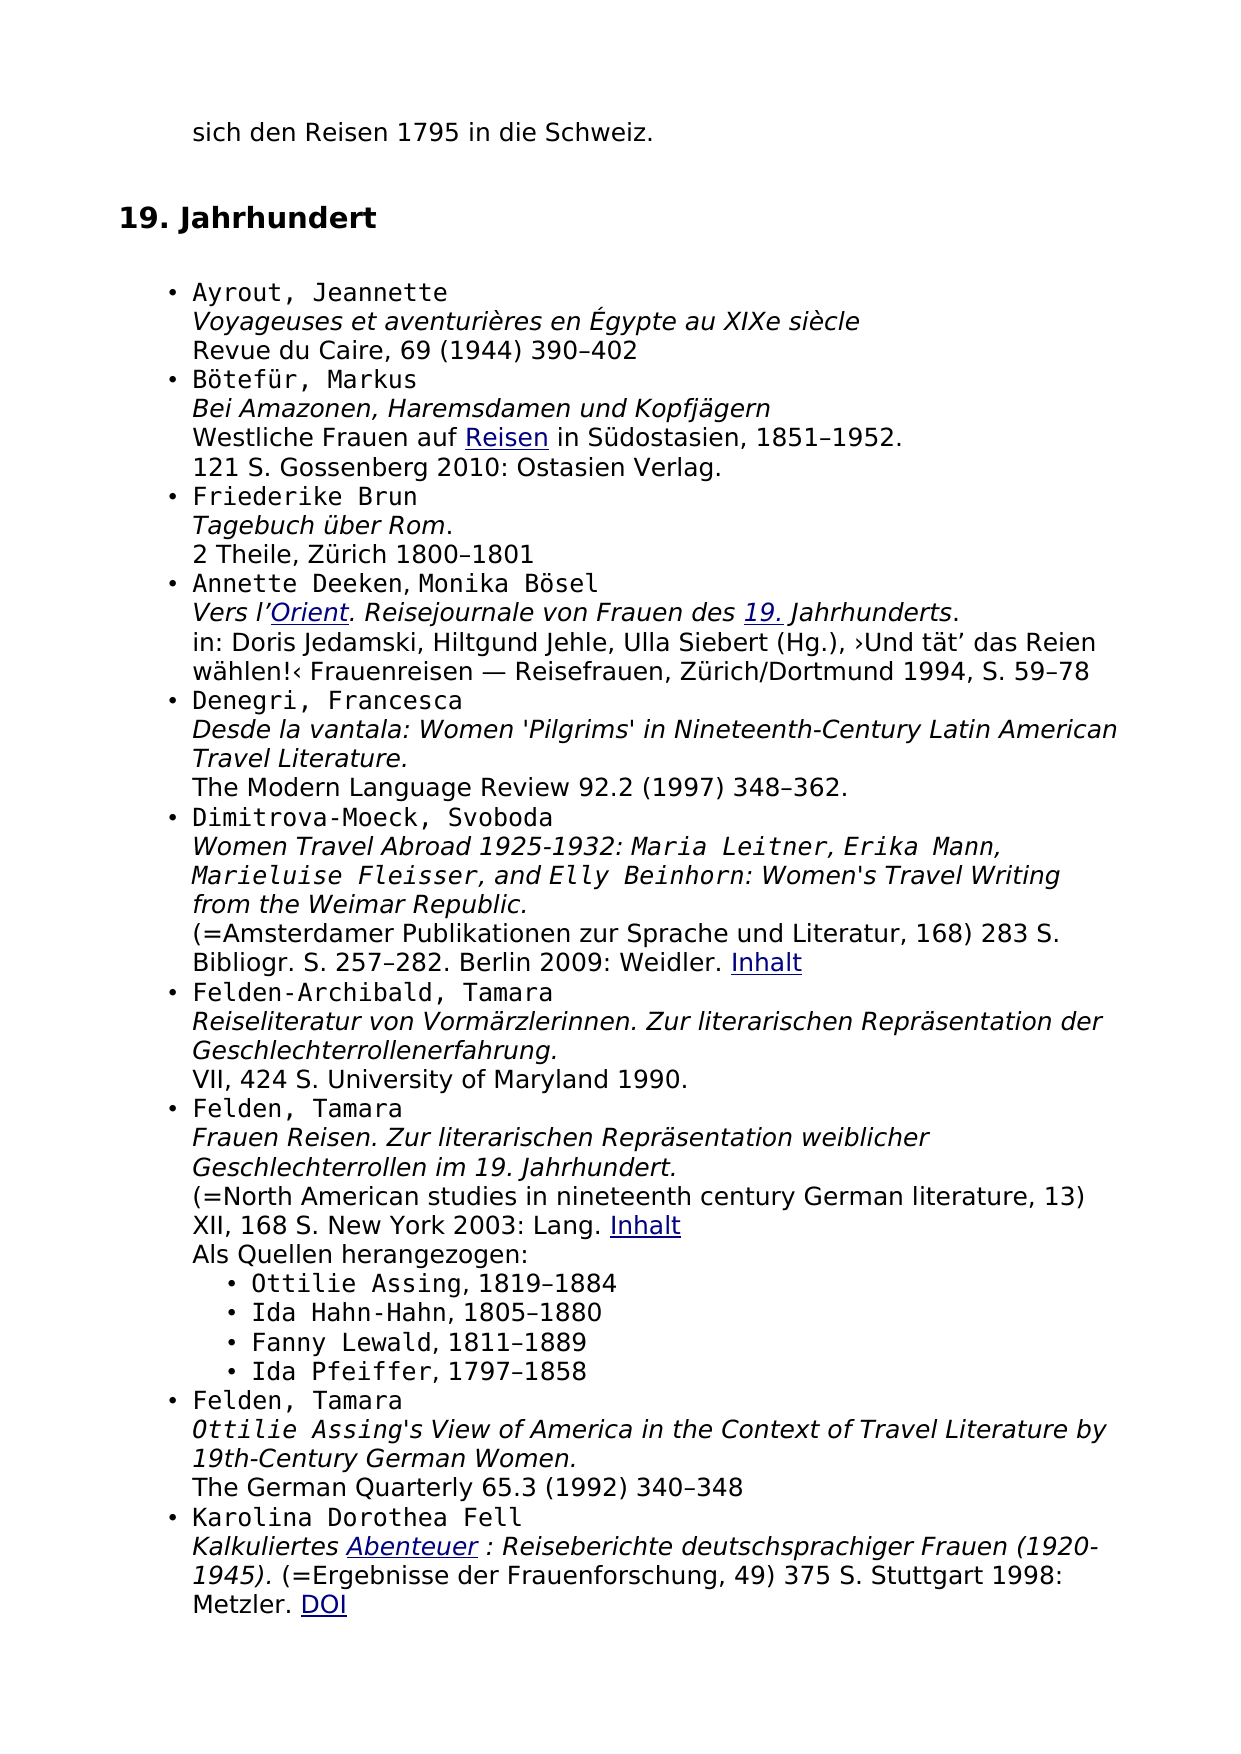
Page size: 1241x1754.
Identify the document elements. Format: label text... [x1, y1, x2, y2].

list Ottilie Assing, 1819–1884 [236, 1269, 1122, 1298]
list Friederike Brun Tagebuch über Rom. 2 Theile, Zürich 1800–1801 [177, 482, 1122, 569]
list Bötefür, Markus Bei Amazonen, Haremsdamen und Kopfjägern Westliche Frauen auf Reisen in Südostasien, 1851–1952. 121 S. Gossenberg 2010: Ostasien Verlag. [177, 365, 1122, 482]
list Denegri, Francesca Desde la vantala: Women 'Pilgrims' in Nineteenth-Century Latin American Travel Literature. The Modern Language Review 92.2 (1997) 348–362. [177, 686, 1122, 803]
list Fanny Lewald, 1811–1889 [236, 1328, 1122, 1357]
list Karolina Dorothea Fell Kalkuliertes Abenteuer : Reiseberichte deutschsprachiger Frauen (1920-1945). (=Ergebnisse der Frauenforschung, 49) 375 S. Stuttgart 1998: Metzler. DOI [177, 1503, 1122, 1619]
list Dimitrova-Moeck, Svoboda Women Travel Abroad 1925-1932: Maria Leitner, Erika Mann, Marieluise Fleisser, and Elly Beinhorn: Women's Travel Writing from the Weimar Republic. (=Amsterdamer Publikationen zur Sprache und Literatur, 168) 283 S. Bibliogr. S. 257–282. Berlin 2009: Weidler. Inhalt [177, 803, 1122, 978]
list sich den Reisen 1795 in die Schweiz. [177, 118, 1122, 147]
list Felden-Archibald, Tamara Reiseliteratur von Vormärzlerinnen. Zur literarischen Repräsentation der Geschlechterrollenerfahrung. VII, 424 S. University of Maryland 1990. [177, 978, 1122, 1094]
subtitle 19. Jahrhundert [118, 202, 1122, 236]
list Ida Hahn-Hahn, 1805–1880 [236, 1298, 1122, 1328]
list Felden, Tamara Frauen Reisen. Zur literarischen Repräsentation weiblicher Geschlechterrollen im 19. Jahrhundert. (=North American studies in nineteenth century German literature, 13) XII, 168 S. New York 2003: Lang. Inhalt Als Quellen herangezogen: [177, 1094, 1122, 1269]
list Ida Pfeiffer, 1797–1858 [236, 1357, 1122, 1386]
list Ayrout, Jeannette Voyageuses et aventurières en Égypte au XIXe siècle Revue du Caire, 69 (1944) 390–402 [177, 278, 1122, 365]
list Annette Deeken, Monika Bösel Vers l’Orient. Reisejournale von Frauen des 19. Jahrhunderts. in: Doris Jedamski, Hiltgund Jehle, Ulla Siebert (Hg.), ›Und tät’ das Reien wählen!‹ Frauenreisen — Reisefrauen, Zürich/Dortmund 1994, S. 59–78 [177, 569, 1122, 686]
list Felden, Tamara Ottilie Assing's View of America in the Context of Travel Literature by 19th-Century German Women. The German Quarterly 65.3 (1992) 340–348 [177, 1386, 1122, 1503]
